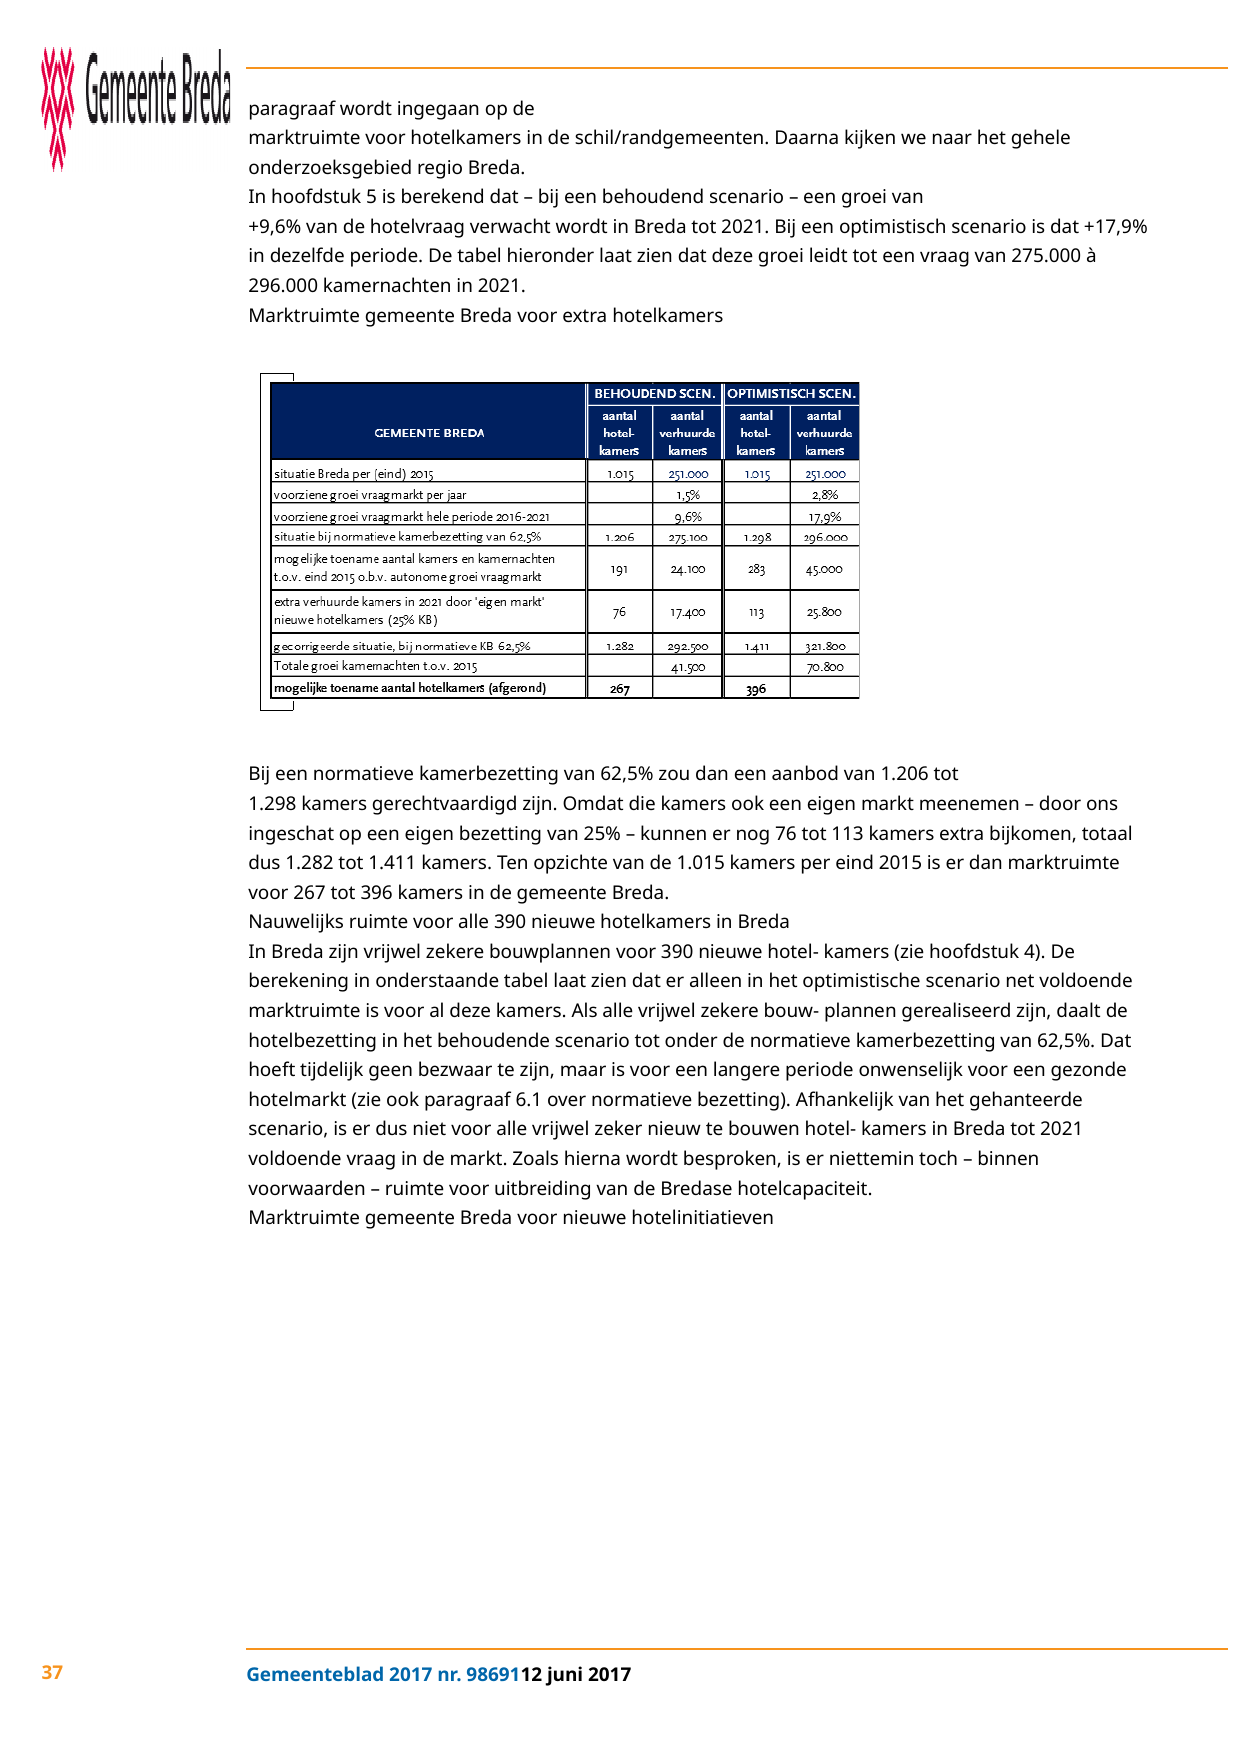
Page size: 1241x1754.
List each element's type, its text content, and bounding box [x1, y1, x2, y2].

text +9,6% van de hotelvraag verwacht wordt in Breda tot 2021. Bij een optimistisch scenario is dat +17,9% in dezelfde periode. De tabel hieronder laat zien dat deze groei leidt tot een vraag van 275.000 à 296.000 kamernachten in 2021. [248, 213, 1152, 298]
text In Breda zijn vrijwel zekere bouwplannen voor 390 nieuwe hotel- kamers (zie hoofdstuk 4). De berekening in onderstaande tabel laat zien dat er alleen in het optimistische scenario net voldoende marktruimte is voor al deze kamers. Als alle vrijwel zekere bouw- plannen gerealiseerd zijn, daalt de hotelbezetting in het behoudende scenario tot onder de normatieve kamerbezetting van 62,5%. Dat hoeft tijdelijk geen bezwaar te zijn, maar is voor een langere periode onwenselijk voor een gezonde hotelmarkt (zie ook paragraaf 6.1 over normatieve bezetting). Afhankelijk van het gehanteerde scenario, is er dus niet voor alle vrijwel zeker nieuw te bouwen hotel- kamers in Breda tot 2021 voldoende vraag in de markt. Zoals hierna wordt besproken, is er niettemin toch – binnen voorwaarden – ruimte voor uitbreiding van de Bredase hotelcapaciteit. [248, 938, 1152, 1201]
text paragraaf wordt ingegaan op de [248, 95, 1152, 121]
text marktruimte voor hotelkamers in de schil/randgemeenten. Daarna kijken we naar het gehele onderzoeksgebied regio Breda. [248, 124, 1152, 180]
text Bij een normatieve kamerbezetting van 62,5% zou dan een aanbod van 1.206 tot [248, 761, 1152, 786]
picture [41, 47, 231, 172]
picture [268, 381, 860, 701]
text Nauwelijks ruimte voor alle 390 nieuwe hotelkamers in Breda [248, 908, 1152, 934]
text 1.298 kamers gerechtvaardigd zijn. Omdat die kamers ook een eigen markt meenemen – door ons ingeschat op een eigen bezetting van 25% – kunnen er nog 76 tot 113 kamers extra bijkomen, totaal dus 1.282 tot 1.411 kamers. Ten opzichte van de 1.015 kamers per eind 2015 is er dan marktruimte voor 267 tot 396 kamers in de gemeente Breda. [248, 790, 1152, 905]
text In hoofdstuk 5 is berekend dat – bij een behoudend scenario – een groei van [248, 183, 1152, 209]
text Marktruimte gemeente Breda voor nieuwe hotelinitiatieven [248, 1204, 1152, 1230]
text Marktruimte gemeente Breda voor extra hotelkamers [248, 302, 1152, 328]
